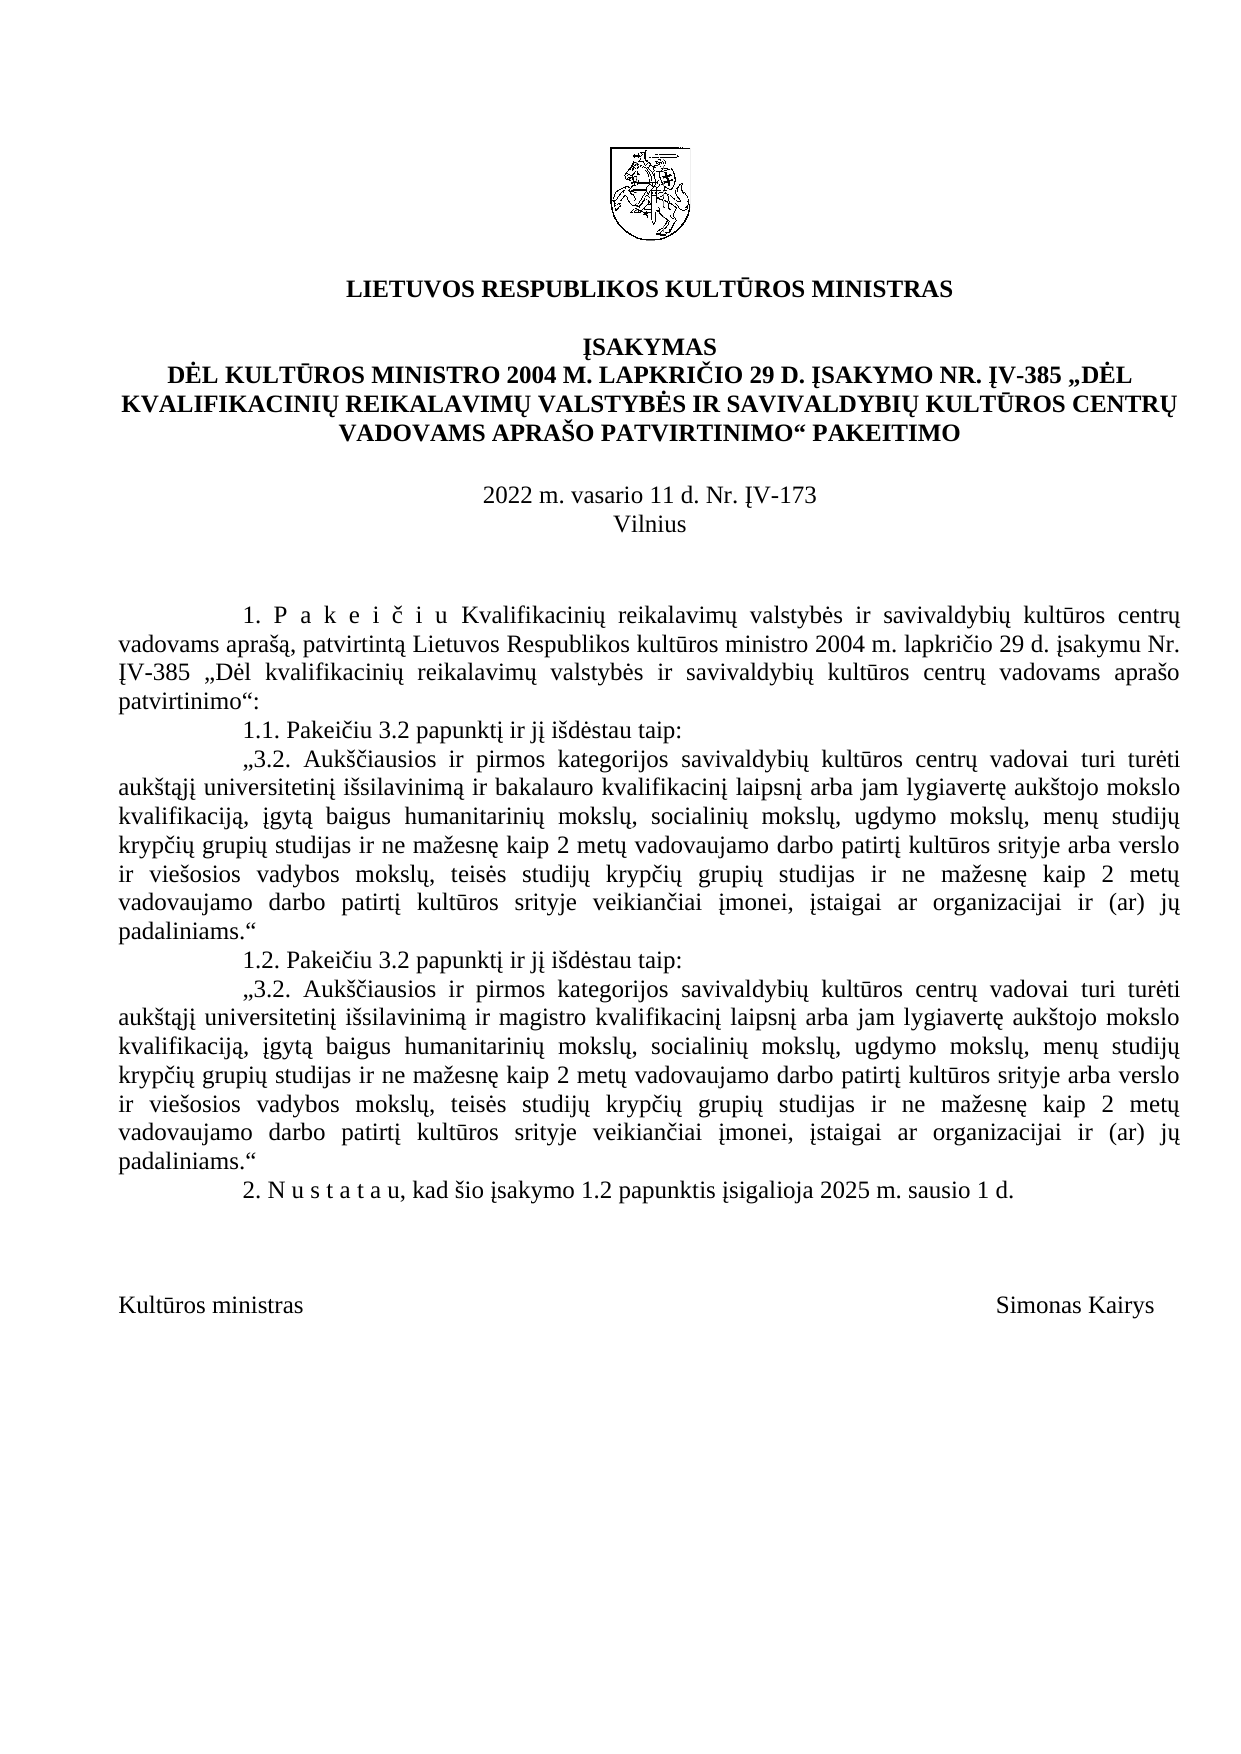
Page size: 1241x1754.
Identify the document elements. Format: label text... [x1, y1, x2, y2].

text Kultūros ministras Simonas Kairys [118, 1290, 1181, 1319]
text „3.2. Aukščiausios ir pirmos kategorijos savivaldybių kultūros centrų vadovai turi turėti aukštąjį universitetinį išsilavinimą ir magistro kvalifikacinį laipsnį arba jam lygiavertę aukštojo mokslo kvalifikaciją, įgytą baigus humanitarinių mokslų, socialinių mokslų, ugdymo mokslų, menų studijų krypčių grupių studijas ir ne mažesnę kaip 2 metų vadovaujamo darbo patirtį kultūros srityje arba verslo ir viešosios vadybos mokslų, teisės studijų krypčių grupių studijas ir ne mažesnę kaip 2 metų vadovaujamo darbo patirtį kultūros srityje veikiančiai įmonei, įstaigai ar organizacijai ir (ar) jų padaliniams.“ [118, 974, 1181, 1175]
text 1.2. Pakeičiu 3.2 papunktį ir jį išdėstau taip: [118, 945, 1181, 974]
text 2. N u s t a t a u, kad šio įsakymo 1.2 papunktis įsigalioja 2025 m. sausio 1 d. [118, 1175, 1181, 1204]
text 1. P a k e i č i u Kvalifikacinių reikalavimų valstybės ir savivaldybių kultūros centrų vadovams aprašą, patvirtintą Lietuvos Respublikos kultūros ministro 2004 m. lapkričio 29 d. įsakymu Nr. ĮV-385 „Dėl kvalifikacinių reikalavimų valstybės ir savivaldybių kultūros centrų vadovams aprašo patvirtinimo“: [118, 600, 1181, 715]
text 2022 m. vasario 11 d. Nr. ĮV-173 [118, 480, 1181, 509]
text ĮSAKYMAS [118, 332, 1181, 360]
text LIETUVOS RESPUBLIKOS KULTŪROS MINISTRAS [118, 274, 1181, 303]
text „3.2. Aukščiausios ir pirmos kategorijos savivaldybių kultūros centrų vadovai turi turėti aukštąjį universitetinį išsilavinimą ir bakalauro kvalifikacinį laipsnį arba jam lygiavertę aukštojo mokslo kvalifikaciją, įgytą baigus humanitarinių mokslų, socialinių mokslų, ugdymo mokslų, menų studijų krypčių grupių studijas ir ne mažesnę kaip 2 metų vadovaujamo darbo patirtį kultūros srityje arba verslo ir viešosios vadybos mokslų, teisės studijų krypčių grupių studijas ir ne mažesnę kaip 2 metų vadovaujamo darbo patirtį kultūros srityje veikiančiai įmonei, įstaigai ar organizacijai ir (ar) jų padaliniams.“ [118, 744, 1181, 945]
text Vilnius [118, 509, 1181, 538]
text 1.1. Pakeičiu 3.2 papunktį ir jį išdėstau taip: [118, 715, 1181, 744]
text DĖL KULTŪROS MINISTRO 2004 M. lapkričio 29 D. ĮSAKYMO NR. ĮV-385 „DĖL KVALIFIKACINIŲ REIKALAVIMŲ VALSTYBĖS IR SAVIVALDYBIŲ KULTŪROS CENTRŲ VADOVAMS APRAŠO PATVIRTINIMO“ PAKEITIMO [118, 360, 1181, 447]
